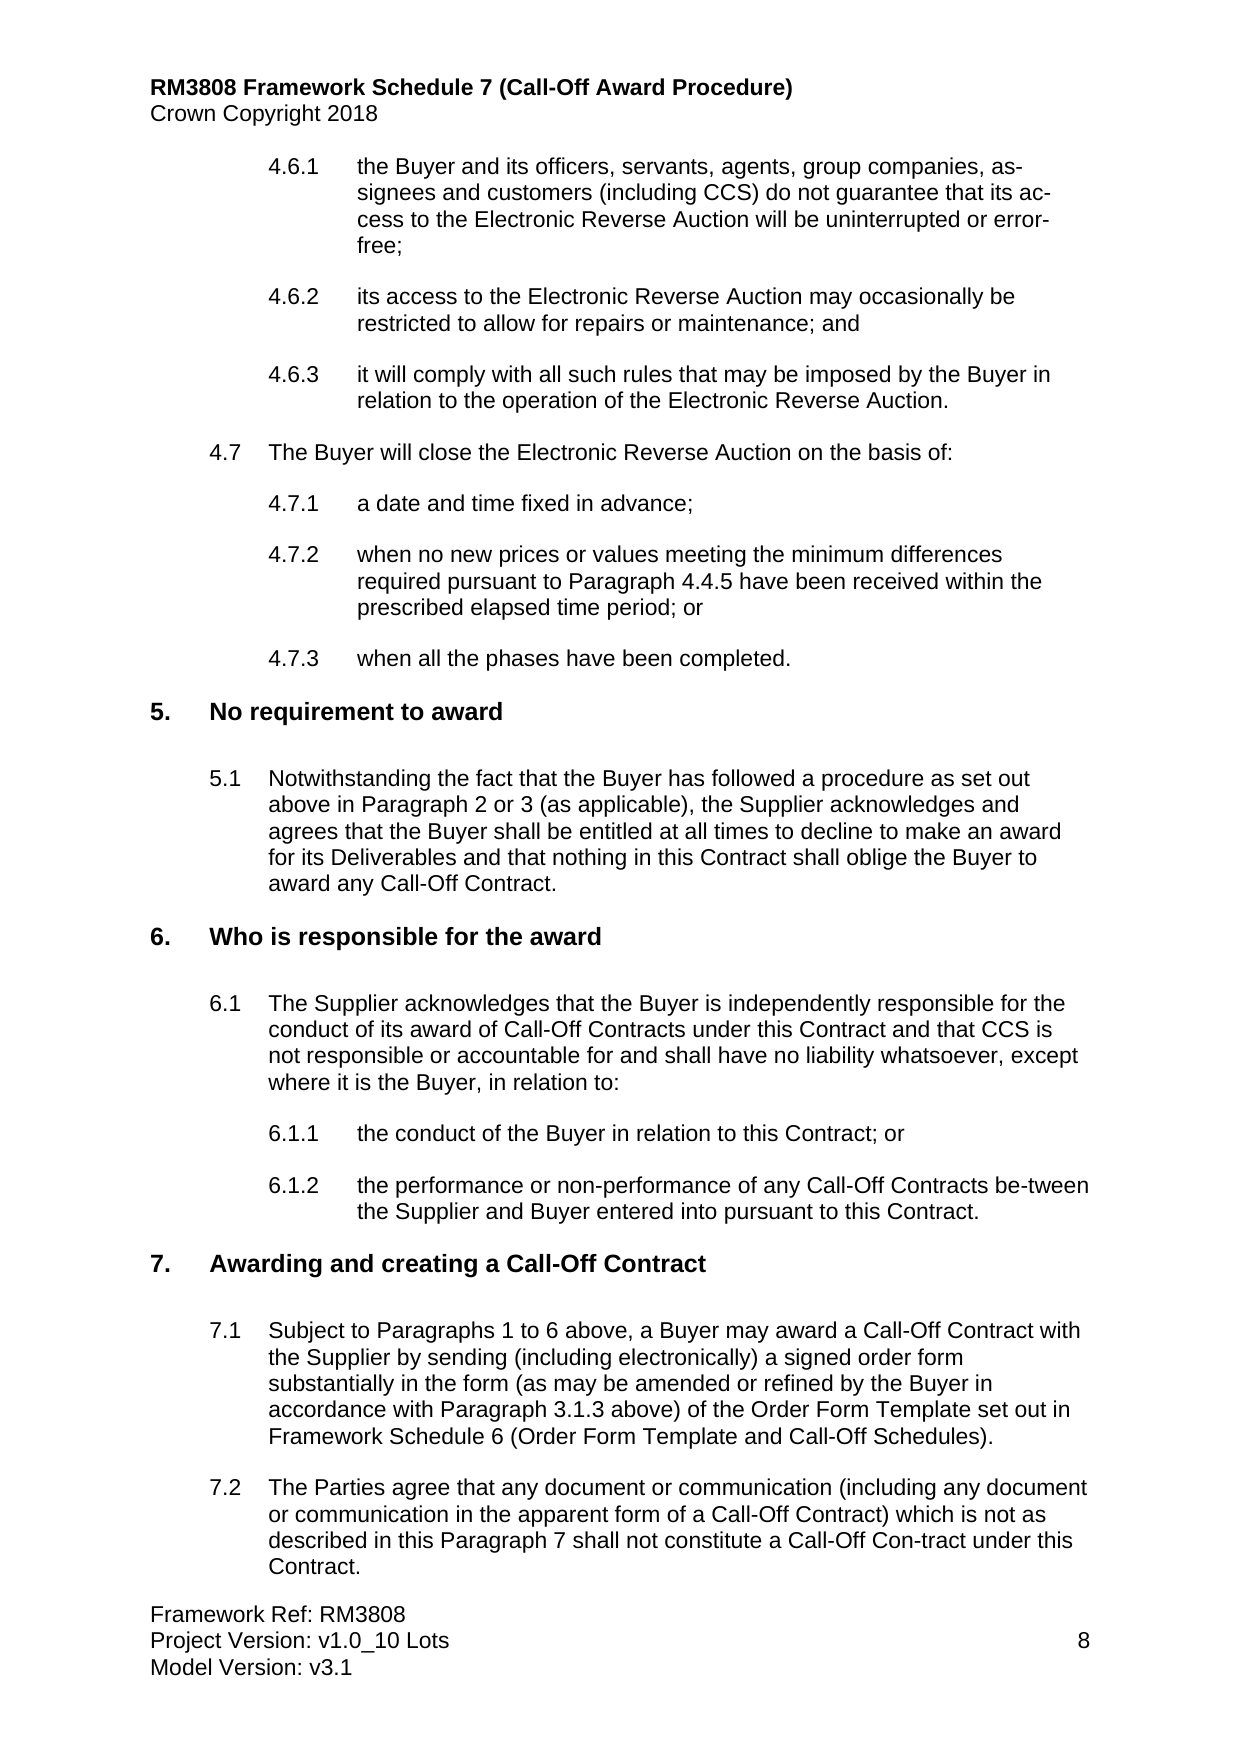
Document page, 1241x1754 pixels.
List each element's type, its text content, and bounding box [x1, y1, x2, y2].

subtitle Who is responsible for the award [150, 922, 1090, 950]
list when no new prices or values meeting the minimum differences required pursuant to Paragraph 4.4.5 have been received within the prescribed elapsed time period; or [268, 541, 1090, 620]
list when all the phases have been completed. [268, 645, 1090, 672]
subtitle No requirement to award [150, 697, 1090, 726]
list Notwithstanding the fact that the Buyer has followed a procedure as set out above in Paragraph 2 or 3 (as applicable), the Supplier acknowledges and agrees that the Buyer shall be entitled at all times to decline to make an award for its Deliverables and that nothing in this Contract shall oblige the Buyer to award any Call-Off Contract. [209, 765, 1090, 897]
list it will comply with all such rules that may be imposed by the Buyer in relation to the operation of the Electronic Reverse Auction. [268, 361, 1090, 414]
list the conduct of the Buyer in relation to this Contract; or [268, 1120, 1090, 1147]
subtitle Awarding and creating a Call-Off Contract [150, 1249, 1090, 1278]
list The Buyer will close the Electronic Reverse Auction on the basis of: [209, 439, 1090, 465]
list its access to the Electronic Reverse Auction may occasionally be restricted to allow for repairs or maintenance; and [268, 283, 1090, 336]
list the Buyer and its officers, servants, agents, group companies, as-signees and customers (including CCS) do not guarantee that its ac-cess to the Electronic Reverse Auction will be uninterrupted or error-free; [268, 153, 1090, 258]
list Subject to Paragraphs 1 to 6 above, a Buyer may award a Call-Off Contract with the Supplier by sending (including electronically) a signed order form substantially in the form (as may be amended or refined by the Buyer in accordance with Paragraph 3.1.3 above) of the Order Form Template set out in Framework Schedule 6 (Order Form Template and Call-Off Schedules). [209, 1317, 1090, 1449]
list The Parties agree that any document or communication (including any document or communication in the apparent form of a Call-Off Contract) which is not as described in this Paragraph 7 shall not constitute a Call-Off Con-tract under this Contract. [209, 1474, 1090, 1579]
list The Supplier acknowledges that the Buyer is independently responsible for the conduct of its award of Call-Off Contracts under this Contract and that CCS is not responsible or accountable for and shall have no liability whatsoever, except where it is the Buyer, in relation to: [209, 990, 1090, 1095]
list a date and time fixed in advance; [268, 490, 1090, 516]
list the performance or non-performance of any Call-Off Contracts be-tween the Supplier and Buyer entered into pursuant to this Contract. [268, 1172, 1090, 1224]
